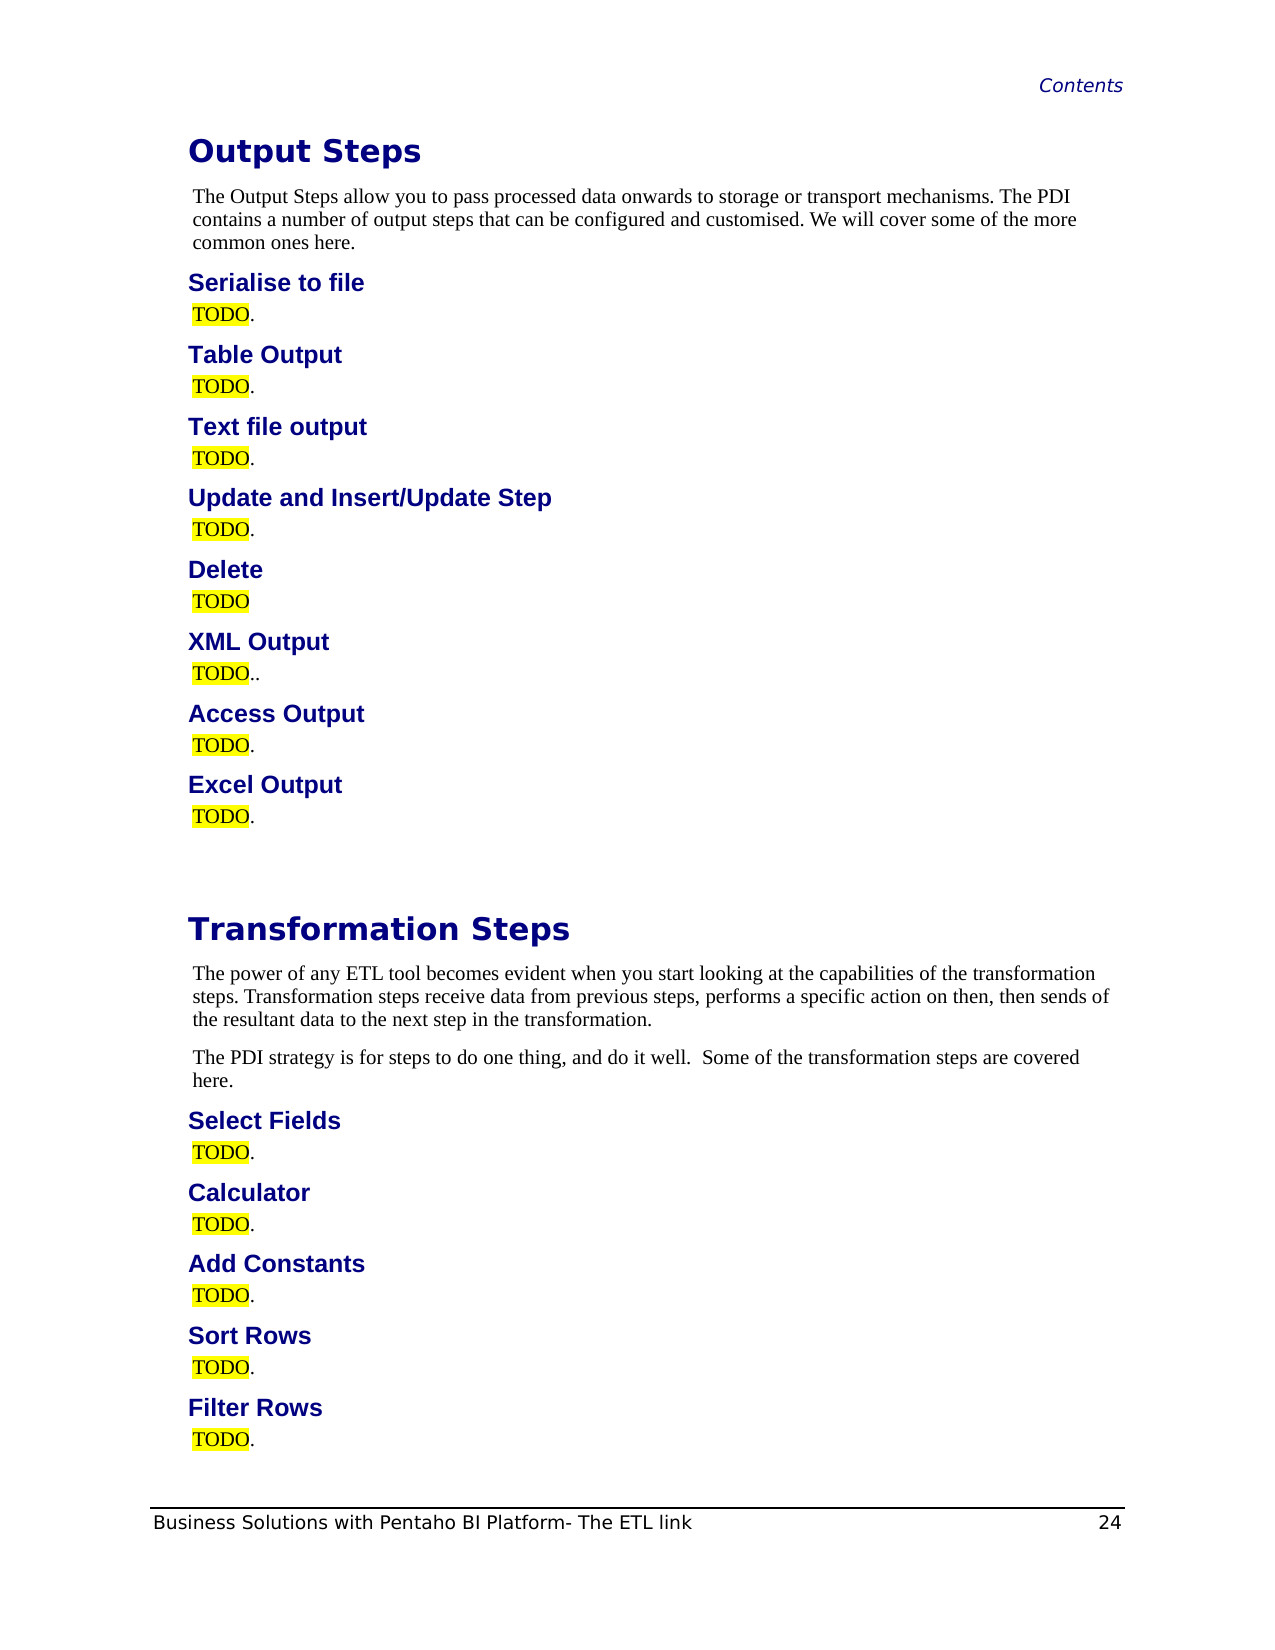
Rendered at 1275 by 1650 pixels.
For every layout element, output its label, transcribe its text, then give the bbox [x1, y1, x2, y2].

subtitle Filter Rows [188, 1394, 1125, 1422]
subtitle Calculator [188, 1178, 1125, 1206]
text TODO. [192, 374, 1125, 398]
subtitle Delete [188, 556, 1125, 584]
text The power of any ETL tool becomes evident when you start looking at the capabilities of the transformation steps. Transformation steps receive data from previous steps, performs a specific action on then, then sends of the resultant data to the next step in the transformation. [192, 962, 1125, 1031]
text The PDI strategy is for steps to do one thing, and do it well. Some of the transformation steps are covered here. [192, 1046, 1125, 1092]
text TODO. [192, 446, 1125, 469]
text TODO.. [192, 662, 1125, 685]
text TODO [192, 590, 1125, 613]
text TODO. [192, 805, 1125, 828]
subtitle Serialise to file [188, 269, 1125, 297]
subtitle Update and Insert/Update Step [188, 484, 1125, 512]
text The Output Steps allow you to pass processed data onwards to storage or transport mechanisms. The PDI contains a number of output steps that can be configured and customised. We will cover some of the more common ones here. [192, 185, 1125, 254]
subtitle Transformation Steps [188, 911, 1125, 947]
text TODO. [192, 1212, 1125, 1235]
text TODO. [192, 1356, 1125, 1379]
text TODO. [192, 1284, 1125, 1307]
subtitle Add Constants [188, 1250, 1125, 1278]
subtitle Output Steps [188, 134, 1125, 170]
subtitle Table Output [188, 341, 1125, 369]
text TODO. [192, 1428, 1125, 1451]
text TODO. [192, 733, 1125, 756]
subtitle Access Output [188, 699, 1125, 727]
text TODO. [192, 1141, 1125, 1164]
subtitle Text file output [188, 412, 1125, 440]
text TODO. [192, 303, 1125, 326]
subtitle Select Fields [188, 1107, 1125, 1135]
subtitle Excel Output [188, 771, 1125, 799]
subtitle XML Output [188, 628, 1125, 656]
subtitle Sort Rows [188, 1322, 1125, 1350]
text TODO. [192, 518, 1125, 541]
